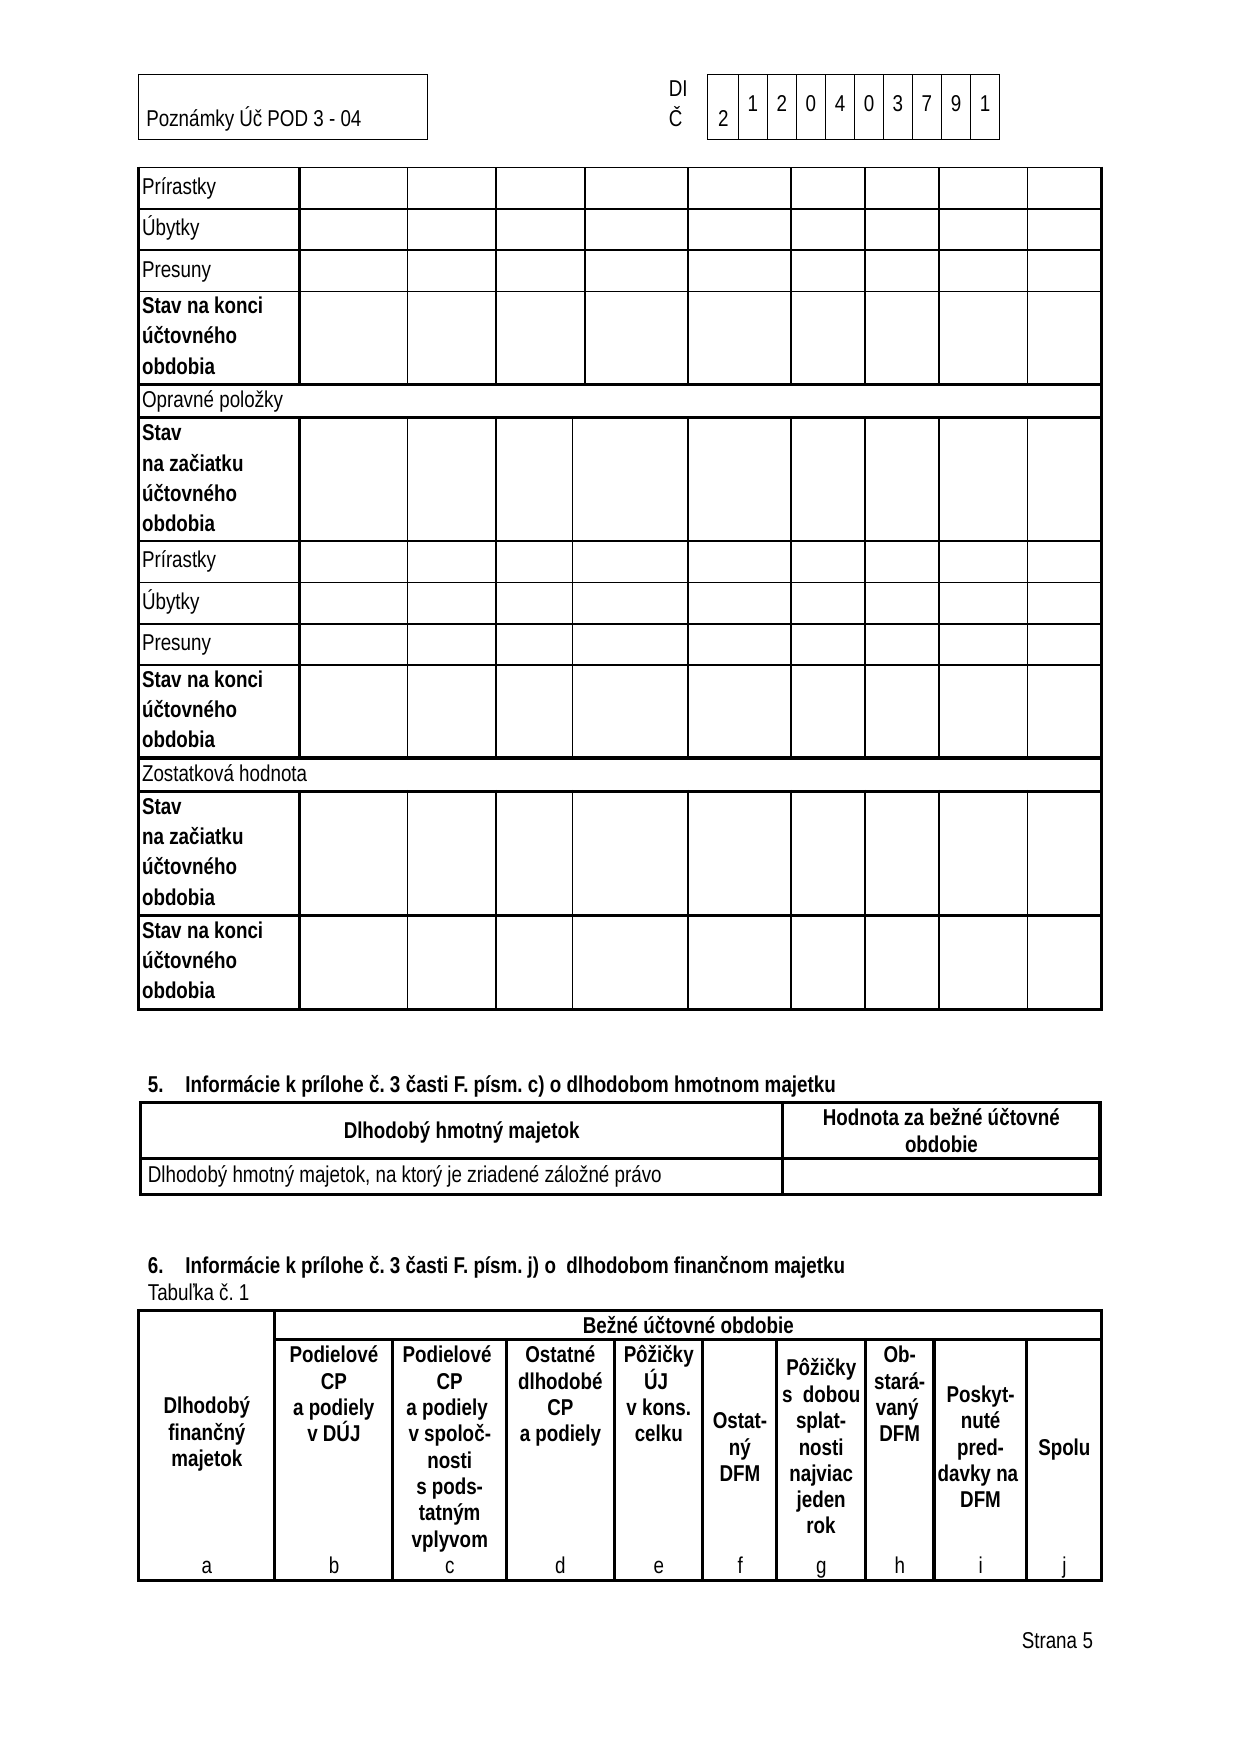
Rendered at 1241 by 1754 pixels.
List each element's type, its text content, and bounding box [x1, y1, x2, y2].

table_cell [573, 625, 687, 664]
table_cell b [276, 1552, 391, 1578]
table_cell [1028, 251, 1100, 291]
table_cell [940, 210, 1027, 249]
table_cell [866, 666, 938, 756]
table_cell j [1028, 1552, 1100, 1578]
table_header Bežné účtovné obdobie [276, 1312, 1100, 1338]
table_cell [940, 168, 1027, 208]
table_cell Prírastky [140, 168, 298, 208]
table_cell [792, 625, 864, 664]
table_cell Spolu [1028, 1341, 1100, 1552]
table_cell [497, 419, 572, 540]
table_cell [1028, 168, 1100, 208]
table_cell [1028, 625, 1100, 664]
table_cell [408, 292, 495, 383]
table_cell [586, 168, 687, 208]
table_cell [866, 625, 938, 664]
table_header Dlhodobý finančný majetok [140, 1312, 273, 1552]
table_cell Dlhodobý hmotný majetok, na ktorý je zriadené záložné právo [142, 1160, 781, 1192]
table_cell Presuny [140, 625, 298, 664]
table_cell Pôžičky s dobou splat-nosti najviac jeden rok [778, 1341, 864, 1552]
table_cell Pôžičky ÚJ v kons. celku [616, 1341, 701, 1552]
table_cell [301, 210, 407, 249]
table_cell [940, 625, 1027, 664]
table_cell [301, 542, 407, 581]
table_cell [792, 793, 864, 914]
list Informácie k prílohe č. 3 časti F. písm. c) o dlhodobom hmotnom majetku [148, 1071, 1093, 1097]
table_cell c [394, 1552, 505, 1578]
table_cell [408, 542, 495, 581]
table_cell [940, 666, 1027, 756]
table_cell [689, 542, 790, 581]
table_cell [301, 292, 407, 383]
table_cell [689, 666, 790, 756]
table_cell [408, 419, 495, 540]
table_cell [866, 251, 938, 291]
table_cell [408, 210, 495, 249]
table_cell [689, 917, 790, 1007]
table_cell [866, 917, 938, 1007]
table_cell [301, 666, 407, 756]
table_cell [301, 251, 407, 291]
table_cell [1028, 917, 1100, 1007]
table_cell [408, 625, 495, 664]
table_cell [940, 793, 1027, 914]
table_cell [408, 168, 495, 208]
table_cell [784, 1160, 1098, 1192]
table_cell Prírastky [140, 542, 298, 581]
table_cell [792, 542, 864, 581]
table_cell Poskyt-nuté pred-davky na DFM [936, 1341, 1025, 1552]
table_cell [940, 419, 1027, 540]
table_cell [586, 251, 687, 291]
table_cell [573, 917, 687, 1007]
table_cell [1028, 542, 1100, 581]
table_cell [497, 793, 572, 914]
table_cell [497, 625, 572, 664]
table_cell [408, 917, 495, 1007]
table_cell [689, 292, 790, 383]
table_cell Opravné položky [140, 386, 1100, 416]
table_cell [940, 917, 1027, 1007]
table_cell [497, 251, 584, 291]
table_cell [866, 168, 938, 208]
table_cell [1028, 583, 1100, 623]
table_cell [689, 625, 790, 664]
table_cell [689, 793, 790, 914]
table_cell [792, 168, 864, 208]
table_cell [689, 583, 790, 623]
table_cell Ostatné dlhodobé CP a podiely [508, 1341, 613, 1552]
table_cell Stav na začiatku účtovného obdobia [140, 419, 298, 540]
table_cell [301, 419, 407, 540]
table_cell [573, 793, 687, 914]
table_cell [866, 542, 938, 581]
table_cell [1028, 793, 1100, 914]
table_cell [408, 666, 495, 756]
table_cell Stav na konci účtovného obdobia [140, 666, 298, 756]
table_cell [497, 542, 572, 581]
table_cell Stav na konci účtovného obdobia [140, 292, 298, 383]
table_cell [301, 917, 407, 1007]
table_cell [408, 251, 495, 291]
table_cell [689, 419, 790, 540]
table_header Dlhodobý hmotný majetok [142, 1104, 781, 1157]
table_cell [689, 251, 790, 291]
table_cell [408, 583, 495, 623]
table_cell i [936, 1552, 1025, 1578]
table_cell [940, 292, 1027, 383]
table_cell [573, 542, 687, 581]
table_cell d [508, 1552, 613, 1578]
table_cell [1028, 666, 1100, 756]
table_cell [940, 251, 1027, 291]
table_cell [586, 292, 687, 383]
table_cell [866, 210, 938, 249]
table_cell [792, 419, 864, 540]
table_cell Ostat-ný DFM [704, 1341, 775, 1552]
table_cell [497, 917, 572, 1007]
table_cell [940, 583, 1027, 623]
table_cell [301, 625, 407, 664]
table_cell [573, 666, 687, 756]
table_cell [866, 793, 938, 914]
title Informácie k prílohe č. 3 časti F. písm. j) o dlhodobom finančnom majetku [148, 1252, 1093, 1278]
table_cell [689, 210, 790, 249]
table_header Hodnota za bežné účtovné obdobie [784, 1104, 1098, 1157]
table_cell f [704, 1552, 775, 1578]
table_cell [792, 251, 864, 291]
text Tabuľka č. 1 [148, 1278, 1093, 1305]
table_cell [866, 419, 938, 540]
table_cell a [140, 1552, 273, 1578]
table_cell Ob-stará-vaný DFM [867, 1341, 932, 1552]
table_cell Presuny [140, 251, 298, 291]
table_cell h [867, 1552, 932, 1578]
table_cell [573, 419, 687, 540]
table_cell [866, 583, 938, 623]
table_cell [301, 168, 407, 208]
table_cell [792, 210, 864, 249]
table_cell [301, 583, 407, 623]
table_cell [866, 292, 938, 383]
table_cell [940, 542, 1027, 581]
table_cell [497, 583, 572, 623]
table_cell Stav na začiatku účtovného obdobia [140, 793, 298, 914]
table_cell [792, 292, 864, 383]
table_cell [1028, 419, 1100, 540]
table_cell Úbytky [140, 210, 298, 249]
table_cell [792, 917, 864, 1007]
table_cell [792, 666, 864, 756]
table_cell [497, 210, 584, 249]
table_cell [408, 793, 495, 914]
table_cell Podielové CP a podiely v spoloč-nosti s pods-tatným vplyvom [394, 1341, 505, 1552]
table_cell [586, 210, 687, 249]
table_cell [573, 583, 687, 623]
table_cell Podielové CP a podiely v DÚJ [276, 1341, 391, 1552]
table_cell [497, 666, 572, 756]
table_cell [497, 292, 584, 383]
table_cell [792, 583, 864, 623]
table_cell g [778, 1552, 864, 1578]
table_cell [1028, 292, 1100, 383]
table_cell [689, 168, 790, 208]
table_cell [497, 168, 584, 208]
table_cell Úbytky [140, 583, 298, 623]
table_cell [1028, 210, 1100, 249]
table_cell Stav na konci účtovného obdobia [140, 917, 298, 1007]
table_cell e [616, 1552, 701, 1578]
table_cell Zostatková hodnota [140, 760, 1100, 790]
table_cell [301, 793, 407, 914]
